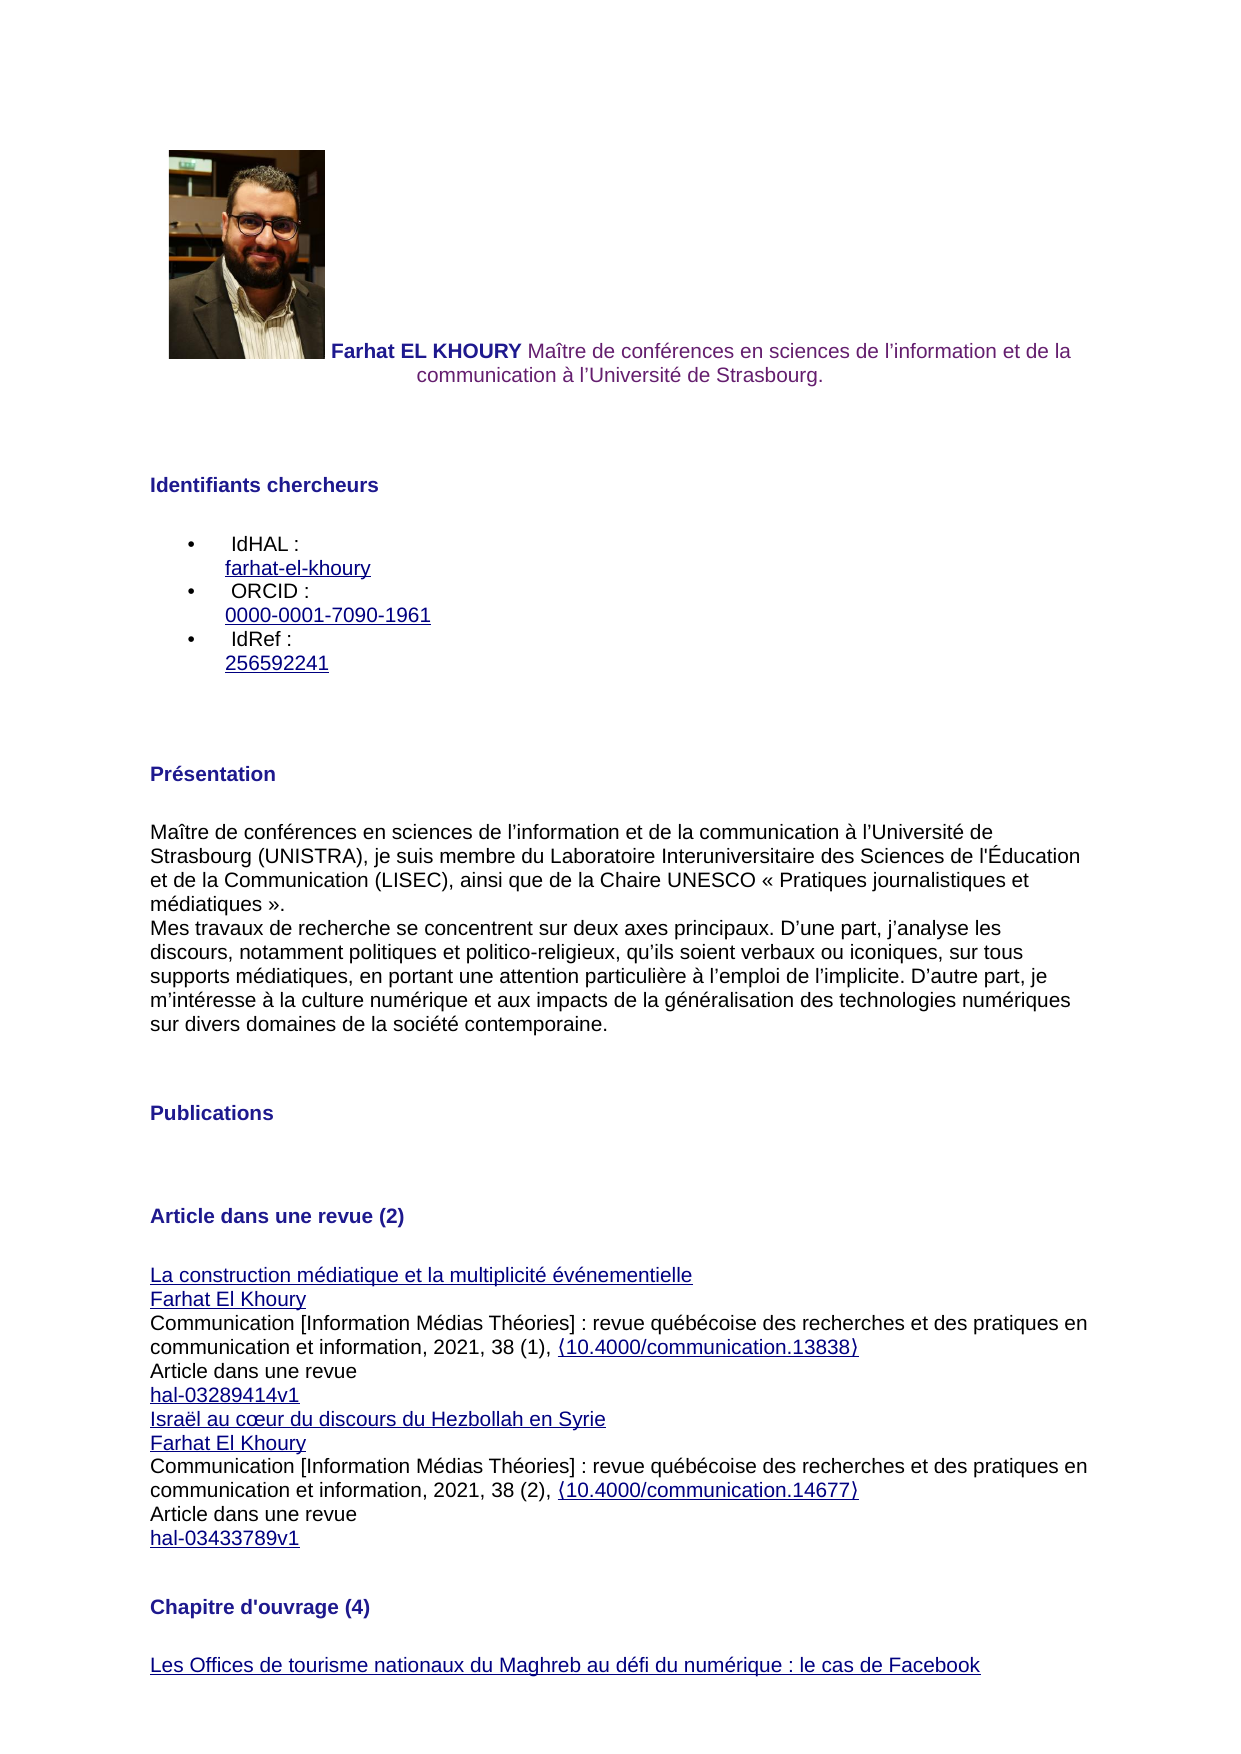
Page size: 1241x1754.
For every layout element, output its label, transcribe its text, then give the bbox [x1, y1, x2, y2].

list farhat-el-khoury [187, 555, 1090, 579]
text Maître de conférences en sciences de l’information et de la communication à l’Université de Strasbourg (UNISTRA), je suis membre du Laboratoire Interuniversitaire des Sciences de l'Éducation et de la Communication (LISEC), ainsi que de la Chaire UNESCO « Pratiques journalistiques et médiatiques ». [150, 820, 1090, 916]
list IdHAL : [187, 531, 1090, 555]
list 256592241 [187, 651, 1090, 675]
picture [168, 150, 325, 359]
subtitle Identifiants chercheurs [150, 473, 1090, 497]
subtitle Chapitre d'ouvrage (4) [150, 1595, 1090, 1619]
list IdRef : [187, 627, 1090, 651]
subtitle Farhat EL KHOURY Maître de conférences en sciences de l’information et de la communication à l’Université de Strasbourg. [150, 150, 1090, 387]
table_header Les Offices de tourisme nationaux du Maghreb au défi du numérique : le cas de Facebook [150, 1653, 1090, 1677]
list ORCID : [187, 579, 1090, 603]
list 0000-0001-7090-1961 [187, 603, 1090, 627]
text Mes travaux de recherche se concentrent sur deux axes principaux. D’une part, j’analyse les discours, notamment politiques et politico-religieux, qu’ils soient verbaux ou iconiques, sur tous supports médiatiques, en portant une attention particulière à l’emploi de l’implicite. D’autre part, je m’intéresse à la culture numérique et aux impacts de la généralisation des technologies numériques sur divers domaines de la société contemporaine. [150, 916, 1090, 1036]
subtitle Publications [150, 1101, 1090, 1125]
table_header La construction médiatique et la multiplicité événementielle Farhat El Khoury Communication [Information Médias Théories] : revue québécoise des recherches et des pratiques en communication et information, 2021, 38 (1), ⟨10.4000/communication.13838⟩ Article dans une revue hal-03289414v1 [150, 1263, 1090, 1406]
subtitle Présentation [150, 762, 1090, 786]
subtitle Article dans une revue (2) [150, 1204, 1090, 1228]
table_cell Israël au cœur du discours du Hezbollah en Syrie Farhat El Khoury Communication [Information Médias Théories] : revue québécoise des recherches et des pratiques en communication et information, 2021, 38 (2), ⟨10.4000/communication.14677⟩ Article dans une revue hal-03433789v1 [150, 1406, 1090, 1550]
